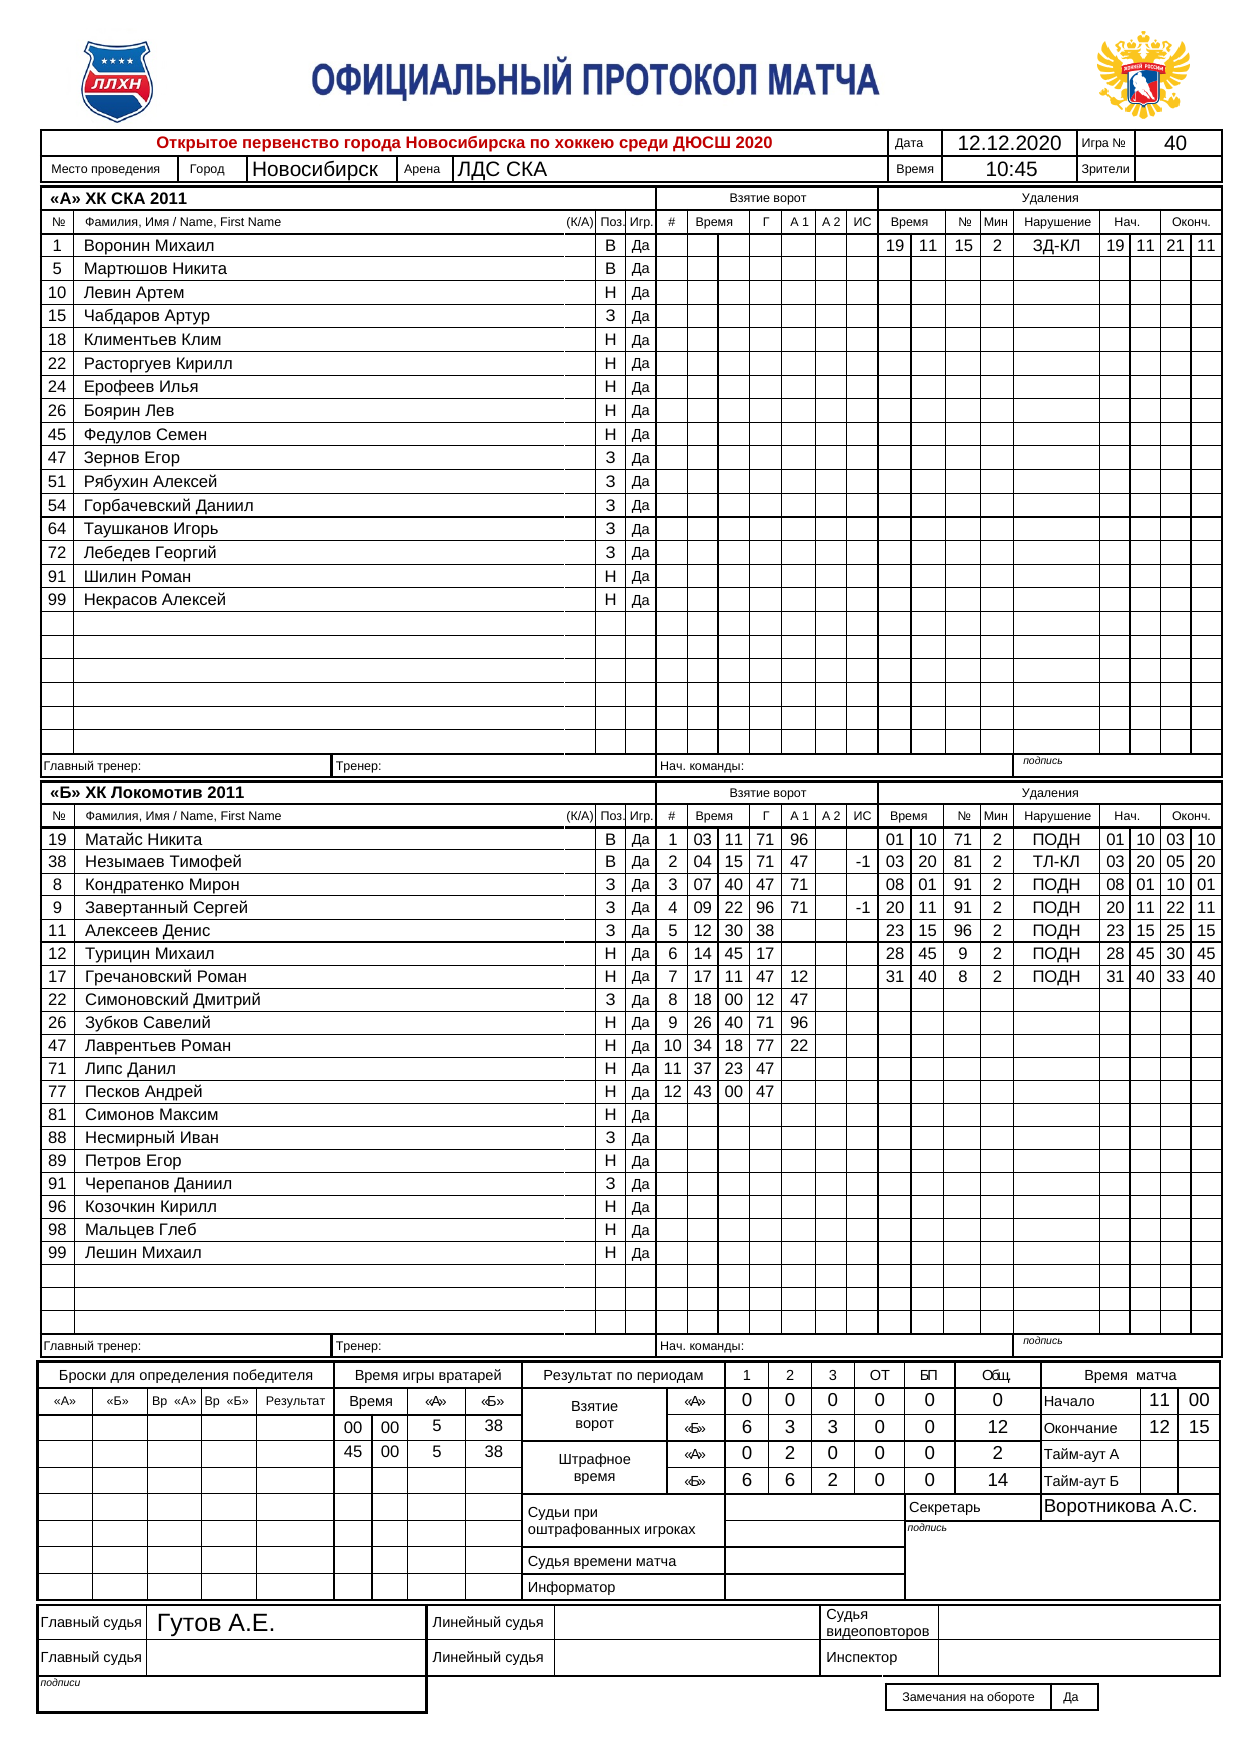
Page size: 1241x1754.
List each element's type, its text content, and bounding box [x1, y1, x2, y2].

table_cell [1161, 1311, 1190, 1333]
table_cell [1131, 518, 1160, 540]
table_cell 11 [719, 829, 749, 849]
table_cell [946, 659, 980, 682]
table_cell [847, 1288, 877, 1310]
table_cell 22 [719, 896, 749, 918]
table_cell 14 [688, 943, 717, 964]
table_cell [879, 1219, 910, 1241]
table_cell Время [879, 805, 943, 826]
table_cell [1192, 1196, 1221, 1218]
table_cell [719, 1173, 749, 1195]
table_cell [782, 920, 815, 941]
table_cell [912, 541, 945, 564]
table_cell З [596, 1173, 625, 1195]
table_cell [719, 518, 749, 540]
table_cell [1161, 423, 1190, 445]
table_cell [816, 1127, 846, 1149]
table_cell [1192, 1150, 1221, 1172]
table_cell [1192, 659, 1221, 682]
table_cell 64 [42, 518, 73, 540]
table_cell [565, 588, 595, 611]
table_cell Да [626, 850, 655, 872]
table_cell [946, 683, 980, 706]
table_header Открытое первенство города Новосибирска по хоккею среди ДЮСШ 2020 [42, 131, 887, 155]
table_cell Лешин Михаил [75, 1242, 564, 1264]
table_cell ЗД-КЛ [1014, 235, 1099, 256]
table_cell [408, 1547, 465, 1573]
table_cell [981, 281, 1013, 303]
table_cell [847, 588, 877, 611]
table_cell [1100, 399, 1129, 422]
table_cell [944, 1219, 980, 1241]
table_cell [74, 730, 564, 753]
table_cell Алексеев Денис [75, 920, 564, 941]
table_cell Да [626, 423, 655, 445]
table_header Взятие ворот [657, 783, 877, 803]
table_cell [596, 659, 625, 682]
table_cell [257, 1494, 333, 1520]
table_cell 0 [812, 1442, 854, 1467]
table_cell [565, 829, 595, 849]
table_cell [565, 1196, 595, 1218]
table_cell Н [596, 565, 625, 587]
table_cell [782, 399, 815, 422]
table_cell [750, 636, 781, 658]
table_cell [981, 1242, 1013, 1264]
table_cell [912, 1150, 943, 1172]
table_cell [657, 1311, 687, 1333]
table_cell 11 [719, 966, 749, 987]
picture [5, 28, 1197, 129]
table_cell 38 [466, 1416, 521, 1440]
table_cell Время [889, 157, 941, 181]
table_cell № [42, 805, 74, 826]
table_cell [148, 1494, 201, 1520]
table_cell 43 [688, 1081, 717, 1103]
table_cell [847, 1265, 877, 1287]
table_cell [847, 1311, 877, 1333]
table_cell [816, 352, 846, 374]
table_cell 22 [42, 989, 74, 1011]
table_cell # [657, 805, 687, 826]
table_cell [1161, 1035, 1190, 1057]
table_cell 11 [657, 1058, 687, 1079]
table_cell [565, 1311, 595, 1333]
table_cell [847, 281, 877, 303]
table_cell [657, 612, 687, 634]
table_cell 01 [1100, 829, 1129, 849]
table_cell [944, 1150, 980, 1172]
table_cell [816, 730, 846, 753]
table_cell [1131, 1150, 1160, 1172]
table_header ОТ [855, 1363, 904, 1387]
table_cell [93, 1441, 147, 1467]
table_cell Да [626, 235, 655, 256]
table_cell [719, 636, 749, 658]
table_cell [750, 1150, 781, 1172]
table_cell [688, 235, 717, 256]
table_cell [1014, 518, 1099, 540]
table_cell 19 [42, 829, 74, 849]
table_cell [750, 305, 781, 327]
table_cell 25 [1161, 920, 1190, 941]
table_cell Да [626, 896, 655, 918]
table_header Броски для определения победителя [39, 1363, 333, 1387]
table_cell 5 [408, 1416, 465, 1440]
table_cell З [596, 446, 625, 469]
table_cell [42, 659, 73, 682]
table_cell Да [626, 588, 655, 611]
table_cell 3 [812, 1415, 854, 1440]
table_cell Н [596, 376, 625, 398]
table_cell Игр. [626, 805, 655, 826]
table_cell [688, 1127, 717, 1149]
table_cell [1131, 1242, 1160, 1264]
table_cell [1014, 257, 1099, 280]
table_cell Судьи при оштрафованных игроках [523, 1495, 724, 1546]
table_cell 11 [1141, 1389, 1177, 1413]
table_cell Левин Артем [74, 281, 564, 303]
table_cell [847, 1104, 877, 1126]
table_cell [750, 235, 781, 256]
table_cell [1100, 989, 1129, 1011]
table_cell [912, 328, 945, 351]
table_cell [719, 541, 749, 564]
table_cell [1014, 1242, 1099, 1264]
table_cell Главный судья [39, 1640, 146, 1675]
table_cell Главный судья [39, 1606, 146, 1639]
table_cell [782, 1104, 815, 1126]
table_cell [626, 1288, 655, 1310]
table_header 40 [1136, 131, 1221, 155]
table_cell [782, 541, 815, 564]
table_cell [782, 565, 815, 587]
table_cell [816, 541, 846, 564]
table_cell [202, 1494, 256, 1520]
table_cell Несмирный Иван [75, 1127, 564, 1149]
table_cell [912, 376, 945, 398]
table_cell Да [626, 446, 655, 469]
table_cell 22 [42, 352, 73, 374]
table_cell Боярин Лев [74, 399, 564, 422]
table_cell [946, 518, 980, 540]
table_cell [335, 1494, 371, 1520]
table_cell [816, 896, 846, 918]
table_cell 47 [42, 1035, 74, 1057]
table_cell [657, 1196, 687, 1218]
table_cell 47 [750, 874, 781, 895]
table_cell Инспектор [821, 1640, 938, 1675]
table_cell [202, 1441, 256, 1467]
table_cell Мин [981, 211, 1013, 233]
table_cell [719, 281, 749, 303]
table_cell [816, 1173, 846, 1195]
table_cell [565, 683, 595, 706]
table_cell Да [626, 257, 655, 280]
table_cell [981, 1012, 1013, 1033]
table_cell 0 [855, 1389, 904, 1413]
table_cell [981, 399, 1013, 422]
table_cell Н [596, 1081, 625, 1103]
table_cell [1131, 1196, 1160, 1218]
table_cell Зрители [1078, 157, 1134, 181]
table_cell З [596, 1127, 625, 1149]
table_cell [719, 376, 749, 398]
table_cell Время [688, 211, 749, 233]
table_cell [1161, 352, 1190, 374]
table_cell [657, 235, 687, 256]
table_cell [847, 683, 877, 706]
table_cell [565, 989, 595, 1011]
table_cell [946, 494, 980, 516]
table_cell 2 [981, 235, 1013, 256]
table_cell [1100, 446, 1129, 469]
table_cell [719, 446, 749, 469]
table_cell [981, 328, 1013, 351]
table_cell [782, 328, 815, 351]
table_cell [1100, 1035, 1129, 1057]
table_cell Н [596, 399, 625, 422]
table_cell [847, 565, 877, 587]
table_cell [719, 1311, 749, 1333]
table_cell [719, 659, 749, 682]
table_cell [912, 423, 945, 445]
table_cell [1100, 470, 1129, 493]
table_cell [1192, 1288, 1221, 1310]
table_cell 71 [782, 896, 815, 918]
table_cell 9 [944, 943, 980, 964]
table_cell [981, 588, 1013, 611]
table_cell [688, 707, 717, 729]
table_cell [657, 1242, 687, 1264]
table_cell [912, 1196, 943, 1218]
table_cell 0 [726, 1442, 768, 1467]
table_cell [1100, 1219, 1129, 1241]
table_cell [719, 352, 749, 374]
table_cell [373, 1468, 407, 1493]
table_cell [1161, 494, 1190, 516]
table_cell 10:45 [943, 157, 1076, 181]
table_cell Да [626, 1012, 655, 1033]
table_cell [1100, 1288, 1129, 1310]
table_cell Н [596, 281, 625, 303]
table_cell [657, 518, 687, 540]
table_cell 4 [657, 896, 687, 918]
table_cell [688, 1242, 717, 1264]
table_cell [981, 1173, 1013, 1195]
table_cell [596, 730, 625, 753]
table_cell Окончание [1042, 1415, 1140, 1440]
table_cell [147, 1640, 425, 1675]
table_cell [1192, 257, 1221, 280]
table_cell 26 [42, 399, 73, 422]
table_cell [879, 328, 910, 351]
table_cell [847, 257, 877, 280]
table_cell [946, 305, 980, 327]
table_cell [1192, 683, 1221, 706]
table_cell Тайм-аут Б [1042, 1468, 1140, 1493]
table_cell [912, 1265, 943, 1287]
table_cell [782, 1081, 815, 1103]
table_cell Тайм-аут А [1042, 1441, 1140, 1467]
table_cell 96 [782, 829, 815, 849]
table_cell [148, 1574, 201, 1599]
table_cell [565, 305, 595, 327]
table_cell [565, 850, 595, 872]
table_cell [946, 376, 980, 398]
table_cell [657, 636, 687, 658]
table_cell [565, 874, 595, 895]
table_cell [466, 1547, 521, 1573]
table_cell [565, 328, 595, 351]
table_cell [782, 1196, 815, 1218]
table_cell 2 [981, 850, 1013, 872]
table_cell [39, 1441, 92, 1467]
table_cell [688, 730, 717, 753]
table_cell [912, 1081, 943, 1103]
table_cell [719, 470, 749, 493]
table_cell [816, 588, 846, 611]
table_cell [1161, 989, 1190, 1011]
table_cell [719, 1265, 749, 1287]
table_cell [879, 1288, 910, 1310]
table_cell Н [596, 588, 625, 611]
table_cell Н [596, 328, 625, 351]
table_cell [39, 1521, 92, 1546]
table_cell [847, 494, 877, 516]
table_cell [750, 494, 781, 516]
table_cell 47 [750, 1081, 781, 1103]
table_cell [1192, 1012, 1221, 1033]
table_cell [1014, 1081, 1099, 1103]
table_cell [879, 423, 910, 445]
table_cell [981, 1058, 1013, 1079]
table_cell [1014, 730, 1099, 753]
table_cell [1192, 1104, 1221, 1126]
table_cell [1100, 376, 1129, 398]
table_cell [93, 1468, 147, 1493]
table_cell [202, 1547, 256, 1573]
table_cell 51 [42, 470, 73, 493]
table_cell [688, 1219, 717, 1241]
table_cell [981, 1219, 1013, 1241]
table_cell [1014, 1311, 1099, 1333]
table_cell [847, 829, 877, 849]
table_cell [1136, 157, 1221, 181]
table_cell Да [626, 565, 655, 587]
table_cell [1131, 1173, 1160, 1195]
table_cell 20 [1192, 850, 1221, 872]
table_cell [1192, 1081, 1221, 1103]
table_cell Да [626, 966, 655, 987]
table_cell 15 [1179, 1415, 1219, 1440]
table_cell [782, 305, 815, 327]
table_cell 45 [335, 1441, 371, 1467]
table_cell [879, 1058, 910, 1079]
table_cell [750, 612, 781, 634]
table_cell [879, 1127, 910, 1149]
table_cell 2 [981, 966, 1013, 987]
table_cell [816, 399, 846, 422]
table_cell 91 [42, 565, 73, 587]
table_cell [657, 683, 687, 706]
table_cell [1100, 707, 1129, 729]
table_cell Матайс Никита [75, 829, 564, 849]
table_cell 47 [782, 989, 815, 1011]
table_cell [373, 1521, 407, 1546]
table_cell [596, 683, 625, 706]
table_cell 11 [1192, 235, 1221, 256]
table_cell [565, 518, 595, 540]
table_cell Чабдаров Артур [74, 305, 564, 327]
table_cell 96 [944, 920, 980, 941]
table_cell Г [750, 805, 781, 826]
table_cell [981, 494, 1013, 516]
table_cell [1161, 541, 1190, 564]
table_cell Мин [981, 805, 1013, 826]
table_cell 34 [688, 1035, 717, 1057]
table_cell 0 [726, 1389, 768, 1413]
table_cell Нач. [1100, 211, 1160, 233]
table_cell [1131, 636, 1160, 658]
table_cell [847, 1035, 877, 1057]
table_cell [1100, 730, 1129, 753]
table_cell [944, 1265, 980, 1287]
table_cell [847, 352, 877, 374]
table_cell [688, 683, 717, 706]
table_cell [1100, 281, 1129, 303]
table_cell № [42, 211, 73, 233]
table_cell [39, 1574, 92, 1599]
table_cell Место проведения [42, 157, 177, 181]
table_cell «Б» [668, 1468, 724, 1493]
table_cell 01 [879, 829, 910, 849]
table_cell Да [626, 1219, 655, 1241]
table_cell [782, 1127, 815, 1149]
table_cell 54 [42, 494, 73, 516]
table_cell [981, 352, 1013, 374]
table_cell [883, 1677, 1220, 1681]
table_cell Незымаев Тимофей [75, 850, 564, 872]
table_cell [657, 376, 687, 398]
table_cell [202, 1468, 256, 1493]
table_cell [1014, 683, 1099, 706]
table_cell [1179, 1468, 1219, 1493]
table_cell [719, 423, 749, 445]
table_cell подпись [1014, 1335, 1221, 1356]
table_cell [1131, 1265, 1160, 1287]
table_cell 28 [879, 943, 910, 964]
table_cell [912, 518, 945, 540]
table_cell [657, 470, 687, 493]
table_cell [657, 446, 687, 469]
table_cell ПОДН [1014, 896, 1099, 918]
table_cell [688, 1173, 717, 1195]
table_cell [719, 328, 749, 351]
table_cell [1161, 636, 1190, 658]
table_cell [981, 470, 1013, 493]
table_cell 2 [769, 1442, 811, 1467]
table_cell [847, 730, 877, 753]
table_cell 28 [1100, 943, 1129, 964]
table_cell [626, 1311, 655, 1333]
table_cell [1131, 1104, 1160, 1126]
table_cell [981, 1035, 1013, 1057]
table_header 1 [726, 1363, 768, 1387]
table_cell Горбачевский Даниил [74, 494, 564, 516]
table_cell [688, 1150, 717, 1172]
table_cell 96 [782, 1012, 815, 1033]
table_cell [847, 1127, 877, 1149]
table_cell [946, 423, 980, 445]
table_cell 11 [1131, 896, 1160, 918]
table_cell 09 [688, 896, 717, 918]
table_cell [782, 1150, 815, 1172]
table_cell Да [626, 352, 655, 374]
table_cell [1161, 612, 1190, 634]
table_cell [466, 1494, 521, 1520]
table_cell Главный тренер: [42, 1335, 330, 1356]
table_cell 45 [1192, 943, 1221, 964]
table_cell З [596, 494, 625, 516]
table_cell [626, 659, 655, 682]
table_cell [408, 1494, 465, 1520]
table_cell [782, 281, 815, 303]
table_cell [657, 1150, 687, 1172]
table_cell [148, 1547, 201, 1573]
table_cell [847, 659, 877, 682]
table_cell [782, 1311, 815, 1333]
table_cell [75, 1311, 564, 1333]
table_cell [1161, 376, 1190, 398]
table_cell [1192, 565, 1221, 587]
table_cell 12 [750, 989, 781, 1011]
table_cell [847, 966, 877, 987]
table_cell В [596, 829, 625, 849]
table_cell [750, 470, 781, 493]
table_cell 01 [1192, 874, 1221, 895]
table_cell 0 [905, 1415, 954, 1440]
table_cell [1161, 257, 1190, 280]
table_cell [1131, 376, 1160, 398]
table_cell [750, 1242, 781, 1264]
table_cell 47 [750, 966, 781, 987]
table_cell Игр. [626, 211, 655, 233]
table_header Да [1052, 1685, 1097, 1709]
table_cell Лаврентьев Роман [75, 1035, 564, 1057]
table_cell [981, 1150, 1013, 1172]
table_cell [912, 1219, 943, 1241]
table_cell [946, 446, 980, 469]
table_cell [1131, 470, 1160, 493]
table_cell [626, 730, 655, 753]
table_cell [1014, 707, 1099, 729]
table_cell [657, 305, 687, 327]
table_cell [657, 565, 687, 587]
table_cell [1014, 541, 1099, 564]
table_cell 45 [719, 943, 749, 964]
table_cell [1100, 588, 1129, 611]
table_cell [816, 1012, 846, 1033]
table_cell 7 [657, 966, 687, 987]
table_cell [1131, 730, 1160, 753]
table_cell 20 [912, 850, 943, 872]
table_cell [1100, 305, 1129, 327]
table_cell [1014, 1127, 1099, 1149]
table_cell Да [626, 874, 655, 895]
table_cell [750, 1265, 781, 1287]
table_cell [879, 376, 910, 398]
table_cell [93, 1416, 147, 1440]
table_cell [719, 683, 749, 706]
table_cell 88 [42, 1127, 74, 1149]
table_cell [565, 1288, 595, 1310]
table_cell Симоновский Дмитрий [75, 989, 564, 1011]
table_cell [816, 565, 846, 587]
table_cell Нарушение [1014, 211, 1099, 233]
table_cell [565, 565, 595, 587]
table_header Время игры вратарей [335, 1363, 521, 1387]
table_cell Да [626, 305, 655, 327]
table_cell [657, 281, 687, 303]
table_cell [1014, 281, 1099, 303]
table_cell Да [626, 1081, 655, 1103]
table_cell № [944, 805, 980, 826]
table_cell [782, 588, 815, 611]
table_cell [565, 494, 595, 516]
table_cell [1131, 1081, 1160, 1103]
table_cell [657, 730, 687, 753]
table_cell Время [688, 805, 749, 826]
table_cell [847, 920, 877, 941]
table_cell 0 [905, 1442, 954, 1467]
table_cell Петров Егор [75, 1150, 564, 1172]
table_cell Мартюшов Никита [74, 257, 564, 280]
table_cell [946, 612, 980, 634]
table_cell [816, 376, 846, 398]
table_cell 6 [726, 1415, 768, 1440]
table_cell [688, 470, 717, 493]
table_cell [879, 588, 910, 611]
table_cell Нач. команды: [657, 1335, 1012, 1356]
table_cell [657, 1265, 687, 1287]
table_cell 71 [750, 850, 781, 872]
table_cell [946, 399, 980, 422]
table_cell [726, 1521, 904, 1546]
table_cell [816, 659, 846, 682]
table_cell [912, 494, 945, 516]
table_cell Расторгуев Кирилл [74, 352, 564, 374]
table_cell [1161, 1173, 1190, 1195]
table_cell [719, 1242, 749, 1264]
table_cell [657, 1173, 687, 1195]
table_cell В [596, 257, 625, 280]
table_cell [719, 494, 749, 516]
table_cell [782, 446, 815, 469]
table_cell [912, 588, 945, 611]
table_cell Линейный судья [428, 1640, 554, 1675]
table_cell [565, 659, 595, 682]
table_cell З [596, 920, 625, 941]
table_cell [847, 989, 877, 1011]
table_cell 6 [657, 943, 687, 964]
table_cell [596, 1288, 625, 1310]
table_cell Да [626, 518, 655, 540]
table_cell [1100, 1265, 1129, 1287]
table_cell [565, 235, 595, 256]
table_cell [750, 707, 781, 729]
table_cell [626, 612, 655, 634]
table_cell [688, 281, 717, 303]
table_cell [596, 1311, 625, 1333]
table_cell [847, 1196, 877, 1218]
table_cell [596, 636, 625, 658]
table_cell Да [626, 494, 655, 516]
table_cell Зубков Савелий [75, 1012, 564, 1033]
table_cell [1131, 328, 1160, 351]
table_cell 91 [944, 896, 980, 918]
table_cell [1014, 1288, 1099, 1310]
table_cell [1100, 1104, 1129, 1126]
table_cell [946, 541, 980, 564]
table_cell [816, 281, 846, 303]
table_cell 81 [42, 1104, 74, 1126]
table_cell Н [596, 1219, 625, 1241]
table_cell Да [626, 829, 655, 849]
table_cell Да [626, 470, 655, 493]
table_cell [1161, 588, 1190, 611]
table_cell Н [596, 1058, 625, 1079]
table_cell [1014, 659, 1099, 682]
table_cell [565, 446, 595, 469]
table_cell [93, 1494, 147, 1520]
table_cell [1014, 352, 1099, 374]
table_cell [879, 518, 910, 540]
table_cell [688, 1288, 717, 1310]
table_cell [565, 1012, 595, 1033]
table_cell [879, 541, 910, 564]
table_cell [816, 1311, 846, 1333]
table_cell [1100, 1242, 1129, 1264]
table_cell 99 [42, 588, 73, 611]
table_cell [879, 612, 910, 634]
table_cell [782, 352, 815, 374]
table_cell [1131, 683, 1160, 706]
table_cell [944, 1081, 980, 1103]
table_cell [750, 423, 781, 445]
table_cell [565, 399, 595, 422]
table_cell [1100, 659, 1129, 682]
table_cell Оконч. [1161, 211, 1221, 233]
table_cell [879, 730, 910, 753]
table_cell [565, 707, 595, 729]
table_cell [782, 494, 815, 516]
table_cell [912, 399, 945, 422]
table_cell [726, 1548, 904, 1573]
table_cell 1 [657, 829, 687, 849]
table_cell 15 [719, 850, 749, 872]
table_cell 26 [688, 1012, 717, 1033]
table_cell [335, 1574, 371, 1599]
table_cell [719, 588, 749, 611]
table_cell 77 [42, 1081, 74, 1103]
table_cell ИС [847, 211, 877, 233]
table_cell Воротникова А.С. [1042, 1495, 1219, 1520]
table_cell [1014, 612, 1099, 634]
table_cell [912, 1058, 943, 1079]
table_cell [688, 376, 717, 398]
table_cell 72 [42, 541, 73, 564]
table_cell [1192, 281, 1221, 303]
table_cell [657, 1104, 687, 1126]
table_cell [847, 874, 877, 895]
table_cell [148, 1468, 201, 1493]
table_cell [816, 1288, 846, 1310]
table_cell [1161, 730, 1190, 753]
table_cell [816, 518, 846, 540]
table_cell # [657, 211, 687, 233]
table_cell Н [596, 352, 625, 374]
table_cell [1100, 423, 1129, 445]
table_cell [39, 1468, 92, 1493]
table_cell [408, 1574, 465, 1599]
table_cell 23 [1100, 920, 1129, 941]
table_cell [782, 235, 815, 256]
table_cell [946, 730, 980, 753]
table_cell [719, 1288, 749, 1310]
table_cell [1192, 636, 1221, 658]
table_cell [1014, 494, 1099, 516]
table_cell [912, 1012, 943, 1033]
table_cell [816, 874, 846, 895]
table_cell 77 [750, 1035, 781, 1057]
table_cell подпись [1014, 755, 1221, 776]
table_cell [1161, 399, 1190, 422]
table_cell [1014, 1035, 1099, 1057]
table_cell [912, 470, 945, 493]
table_cell [1192, 1265, 1221, 1287]
table_cell [1192, 1173, 1221, 1195]
table_cell «А» [668, 1389, 724, 1413]
table_cell [816, 494, 846, 516]
table_cell [847, 328, 877, 351]
table_cell [335, 1468, 371, 1493]
table_cell 17 [42, 966, 74, 987]
table_cell [1161, 305, 1190, 327]
table_cell Да [626, 1196, 655, 1218]
table_cell 00 [335, 1416, 371, 1440]
table_cell [1014, 1012, 1099, 1033]
table_cell [257, 1416, 333, 1440]
table_cell 04 [688, 850, 717, 872]
table_cell В [596, 235, 625, 256]
table_cell [719, 1150, 749, 1172]
table_cell Вр «А» [148, 1389, 201, 1413]
table_cell [42, 730, 73, 753]
table_cell [565, 1265, 595, 1287]
table_cell 17 [688, 966, 717, 987]
table_cell [750, 399, 781, 422]
table_cell Черепанов Даниил [75, 1173, 564, 1195]
table_cell [466, 1574, 521, 1599]
table_cell [944, 1242, 980, 1264]
table_cell [688, 612, 717, 634]
table_cell 40 [1192, 966, 1221, 987]
table_cell 10 [42, 281, 73, 303]
table_cell «А» [668, 1442, 724, 1467]
table_cell [1131, 659, 1160, 682]
table_cell [1192, 1242, 1221, 1264]
table_cell 47 [750, 1058, 781, 1079]
table_cell [428, 1677, 882, 1711]
table_cell [946, 257, 980, 280]
table_cell «Б» [668, 1415, 724, 1440]
table_cell [688, 659, 717, 682]
table_cell [1100, 1173, 1129, 1195]
table_cell [565, 376, 595, 398]
table_cell 40 [912, 966, 943, 987]
table_cell 10 [1131, 829, 1160, 849]
table_cell Воронин Михаил [74, 235, 564, 256]
table_header «А» ХК СКА 2011 [42, 188, 655, 209]
table_cell 00 [1179, 1389, 1219, 1413]
table_cell 15 [946, 235, 980, 256]
table_cell 18 [42, 328, 73, 351]
table_cell [750, 328, 781, 351]
table_cell 0 [855, 1415, 904, 1440]
table_cell [39, 1494, 92, 1520]
table_cell 11 [1131, 235, 1160, 256]
table_cell А 1 [782, 211, 815, 233]
table_cell Оконч. [1161, 805, 1221, 826]
table_cell [466, 1521, 521, 1546]
table_cell [1192, 352, 1221, 374]
table_cell «А» [408, 1389, 465, 1413]
table_cell 3 [769, 1415, 811, 1440]
table_cell [816, 328, 846, 351]
table_cell [946, 636, 980, 658]
table_cell [879, 636, 910, 658]
table_cell Завертанный Сергей [75, 896, 564, 918]
table_cell [912, 446, 945, 469]
table_cell Тренер: [333, 755, 655, 776]
table_cell [1131, 446, 1160, 469]
table_cell [719, 1219, 749, 1241]
table_cell 11 [912, 896, 943, 918]
table_cell Ерофеев Илья [74, 376, 564, 398]
table_cell [946, 588, 980, 611]
table_cell 45 [42, 423, 73, 445]
table_cell [719, 1196, 749, 1218]
table_header 12.12.2020 [943, 131, 1076, 155]
table_cell 45 [1131, 943, 1160, 964]
table_cell [816, 1265, 846, 1287]
table_cell [1192, 1127, 1221, 1149]
table_cell Арена [398, 157, 452, 181]
table_cell [1192, 376, 1221, 398]
table_cell [750, 1127, 781, 1149]
table_cell [879, 1311, 910, 1333]
table_cell [1161, 446, 1190, 469]
table_cell [202, 1416, 256, 1440]
table_cell [782, 1058, 815, 1079]
table_cell [1131, 1035, 1160, 1057]
table_cell 2 [981, 874, 1013, 895]
table_cell 15 [1192, 920, 1221, 941]
table_cell [782, 730, 815, 753]
table_cell 91 [42, 1173, 74, 1195]
table_cell -1 [847, 850, 877, 872]
table_cell 11 [42, 920, 74, 941]
table_cell [1161, 683, 1190, 706]
table_cell [1141, 1441, 1177, 1467]
table_cell [981, 257, 1013, 280]
table_cell [1014, 446, 1099, 469]
table_cell [847, 518, 877, 540]
table_cell 05 [1161, 850, 1190, 872]
table_cell [1131, 1058, 1160, 1079]
table_cell ПОДН [1014, 966, 1099, 987]
table_cell [981, 1104, 1013, 1126]
table_cell [1192, 423, 1221, 445]
table_cell 30 [719, 920, 749, 941]
table_cell [719, 730, 749, 753]
table_cell [879, 1173, 910, 1195]
table_cell [946, 328, 980, 351]
table_cell Да [626, 943, 655, 964]
table_cell 40 [1131, 966, 1160, 987]
table_cell [688, 588, 717, 611]
table_cell [719, 612, 749, 634]
table_cell [1161, 1196, 1190, 1218]
table_cell [912, 565, 945, 587]
table_cell 18 [719, 1035, 749, 1057]
table_cell [688, 1311, 717, 1333]
table_cell [782, 1173, 815, 1195]
table_cell [816, 470, 846, 493]
table_cell [782, 612, 815, 634]
table_cell [847, 470, 877, 493]
table_cell [565, 352, 595, 374]
table_cell [944, 1196, 980, 1218]
table_cell [1100, 1127, 1129, 1149]
table_cell [74, 636, 564, 658]
table_cell Климентьев Клим [74, 328, 564, 351]
table_cell [1100, 541, 1129, 564]
table_cell [1161, 1265, 1190, 1287]
table_cell [1100, 1081, 1129, 1103]
table_cell 10 [1192, 829, 1221, 849]
table_cell 9 [657, 1012, 687, 1033]
table_cell [782, 470, 815, 493]
table_cell Таушканов Игорь [74, 518, 564, 540]
table_cell [335, 1547, 371, 1573]
table_cell [688, 494, 717, 516]
table_cell З [596, 541, 625, 564]
table_cell [1131, 588, 1160, 611]
table_cell [879, 1104, 910, 1126]
table_cell подписи [39, 1677, 425, 1711]
table_cell [408, 1468, 465, 1493]
table_cell 00 [373, 1441, 407, 1467]
table_cell [1192, 470, 1221, 493]
table_cell 03 [1161, 829, 1190, 849]
table_cell 38 [42, 850, 74, 872]
table_cell 15 [912, 920, 943, 941]
table_cell [1131, 707, 1160, 729]
table_cell Г [750, 211, 781, 233]
table_cell [1131, 541, 1160, 564]
table_cell [750, 1311, 781, 1333]
table_cell [981, 541, 1013, 564]
table_cell [981, 376, 1013, 398]
table_cell [1131, 257, 1160, 280]
table_cell [847, 1081, 877, 1103]
table_cell [879, 305, 910, 327]
table_cell [912, 1035, 943, 1057]
table_cell [565, 943, 595, 964]
table_cell [1131, 1219, 1160, 1241]
table_cell [816, 966, 846, 987]
table_cell [1131, 1311, 1160, 1333]
table_cell 89 [42, 1150, 74, 1172]
table_cell 8 [657, 989, 687, 1011]
table_cell [847, 235, 877, 256]
table_cell [981, 1127, 1013, 1149]
table_cell 12 [782, 966, 815, 987]
table_cell 30 [1161, 943, 1190, 964]
table_cell [596, 612, 625, 634]
table_cell [1100, 352, 1129, 374]
table_cell [816, 1104, 846, 1126]
table_cell З [596, 518, 625, 540]
table_cell Кондратенко Мирон [75, 874, 564, 895]
table_cell [719, 235, 749, 256]
table_cell 10 [657, 1035, 687, 1057]
table_cell [719, 1104, 749, 1126]
table_cell [750, 683, 781, 706]
table_cell [879, 399, 910, 422]
table_cell [1192, 305, 1221, 327]
table_cell [565, 636, 595, 658]
table_cell 5 [408, 1441, 465, 1467]
table_cell 9 [42, 896, 74, 918]
table_cell Начало [1042, 1389, 1140, 1413]
table_cell А 2 [816, 211, 846, 233]
table_cell 31 [879, 966, 910, 987]
table_cell Судья времени матча [523, 1548, 724, 1573]
table_cell [879, 1265, 910, 1287]
table_cell [847, 399, 877, 422]
table_cell «Б» [93, 1389, 147, 1413]
table_header Игра № [1078, 131, 1134, 155]
table_cell [946, 565, 980, 587]
table_cell [719, 707, 749, 729]
table_cell [657, 588, 687, 611]
table_cell 20 [1100, 896, 1129, 918]
table_cell [1014, 470, 1099, 493]
table_cell [816, 446, 846, 469]
table_cell [879, 470, 910, 493]
table_cell Да [626, 399, 655, 422]
table_cell [565, 966, 595, 987]
table_cell [1192, 1219, 1221, 1241]
table_cell 23 [719, 1058, 749, 1079]
table_cell [1100, 1012, 1129, 1033]
table_cell [565, 730, 595, 753]
table_cell 47 [782, 850, 815, 872]
table_cell [981, 989, 1013, 1011]
table_cell Н [596, 423, 625, 445]
table_cell [816, 305, 846, 327]
table_cell [847, 1242, 877, 1264]
table_cell Информатор [523, 1575, 724, 1599]
table_cell [565, 612, 595, 634]
table_cell [688, 565, 717, 587]
table_cell [202, 1521, 256, 1546]
table_cell [688, 423, 717, 445]
table_cell [1192, 707, 1221, 729]
table_cell [257, 1521, 333, 1546]
table_cell [981, 1311, 1013, 1333]
table_cell [42, 612, 73, 634]
table_cell [688, 305, 717, 327]
table_cell [657, 423, 687, 445]
table_cell [1192, 612, 1221, 634]
table_cell [816, 1035, 846, 1057]
table_cell Фамилия, Имя / Name, First Name [74, 211, 565, 233]
table_cell 18 [688, 989, 717, 1011]
table_cell 8 [944, 966, 980, 987]
table_cell [148, 1441, 201, 1467]
table_cell 2 [956, 1442, 1040, 1467]
table_cell [1161, 659, 1190, 682]
table_cell 23 [879, 920, 910, 941]
table_cell [1161, 1288, 1190, 1310]
table_cell [75, 1265, 564, 1287]
table_cell [1161, 1150, 1190, 1172]
table_cell [816, 1150, 846, 1172]
table_header Время матча [1042, 1363, 1219, 1387]
table_cell 71 [750, 829, 781, 849]
table_cell 15 [42, 305, 73, 327]
table_cell 71 [782, 874, 815, 895]
table_cell 03 [1100, 850, 1129, 872]
table_cell [1131, 1012, 1160, 1033]
table_cell [42, 1311, 74, 1333]
table_cell [879, 565, 910, 587]
table_cell [879, 257, 910, 280]
table_header БП [905, 1363, 954, 1387]
table_cell 2 [657, 850, 687, 872]
table_cell [981, 659, 1013, 682]
table_cell [1192, 730, 1221, 753]
table_cell Результат [257, 1389, 333, 1413]
table_cell [879, 1242, 910, 1264]
table_cell 24 [42, 376, 73, 398]
table_cell [782, 707, 815, 729]
table_cell [565, 1081, 595, 1103]
table_cell 6 [726, 1468, 768, 1493]
table_cell [1131, 494, 1160, 516]
table_cell Нач. [1100, 805, 1160, 826]
table_cell Федулов Семен [74, 423, 564, 445]
table_cell 10 [912, 829, 943, 849]
table_cell [1192, 1311, 1221, 1333]
table_cell [74, 612, 564, 634]
table_cell 14 [956, 1468, 1040, 1493]
table_cell [93, 1547, 147, 1573]
table_cell [1014, 588, 1099, 611]
table_cell [1100, 1311, 1129, 1333]
table_cell [912, 1288, 943, 1310]
table_cell [1161, 1104, 1190, 1126]
table_cell [1131, 305, 1160, 327]
table_cell Да [626, 989, 655, 1011]
table_header Замечания на обороте [887, 1685, 1050, 1709]
table_cell [1161, 1242, 1190, 1264]
table_cell 71 [750, 1012, 781, 1033]
table_cell Липс Данил [75, 1058, 564, 1079]
table_cell 31 [1100, 966, 1129, 987]
table_cell [719, 257, 749, 280]
table_cell [750, 730, 781, 753]
table_cell [565, 896, 595, 918]
table_cell Н [596, 1150, 625, 1172]
table_cell [912, 305, 945, 327]
table_header Взятие ворот [657, 188, 877, 209]
table_cell [1161, 328, 1190, 351]
table_cell Судья видеоповторов [821, 1606, 938, 1639]
table_cell [946, 281, 980, 303]
table_cell № [946, 211, 980, 233]
table_cell [1192, 328, 1221, 351]
table_cell [39, 1416, 92, 1440]
table_cell [750, 281, 781, 303]
table_cell [944, 1311, 980, 1333]
table_cell 2 [981, 896, 1013, 918]
table_cell 71 [42, 1058, 74, 1079]
table_cell Рябухин Алексей [74, 470, 564, 493]
table_cell [879, 989, 910, 1011]
table_cell [816, 683, 846, 706]
table_cell [726, 1495, 904, 1520]
table_cell [565, 1219, 595, 1241]
table_cell [466, 1468, 521, 1493]
table_cell [688, 1196, 717, 1218]
table_cell [816, 612, 846, 634]
table_cell [981, 518, 1013, 540]
table_cell [42, 707, 73, 729]
table_cell 03 [688, 829, 717, 849]
table_cell 2 [812, 1468, 854, 1493]
table_cell 20 [879, 896, 910, 918]
table_cell [148, 1521, 201, 1546]
table_cell [74, 659, 564, 682]
table_cell Поз. [596, 805, 625, 826]
table_cell Да [626, 376, 655, 398]
table_cell [912, 1127, 943, 1149]
table_cell [688, 518, 717, 540]
table_cell 5 [42, 257, 73, 280]
table_cell [912, 730, 945, 753]
table_cell [847, 376, 877, 398]
table_cell [657, 1127, 687, 1149]
table_cell Н [596, 1196, 625, 1218]
table_cell [596, 1265, 625, 1287]
table_cell Штрафное время [523, 1442, 666, 1493]
table_cell Мальцев Глеб [75, 1219, 564, 1241]
table_cell 0 [769, 1389, 811, 1413]
table_cell [1014, 1104, 1099, 1126]
table_cell [726, 1575, 904, 1599]
table_cell 12 [657, 1081, 687, 1103]
table_cell [39, 1547, 92, 1573]
table_cell [816, 1219, 846, 1241]
table_cell Поз. [596, 211, 625, 233]
table_cell [1161, 518, 1190, 540]
table_cell [981, 565, 1013, 587]
table_cell [1179, 1441, 1219, 1467]
table_cell [782, 376, 815, 398]
table_cell [816, 707, 846, 729]
table_cell [555, 1640, 819, 1675]
table_cell [688, 352, 717, 374]
table_cell [1192, 1058, 1221, 1079]
table_cell [373, 1574, 407, 1599]
table_cell (К/А) [565, 805, 595, 826]
table_cell [1131, 399, 1160, 422]
table_cell [1161, 707, 1190, 729]
table_cell [847, 1012, 877, 1033]
table_cell [657, 1219, 687, 1241]
table_cell Линейный судья [428, 1606, 554, 1639]
table_cell [981, 636, 1013, 658]
table_cell [565, 920, 595, 941]
table_cell Время [879, 211, 945, 233]
table_cell 40 [719, 1012, 749, 1033]
table_header Дата [889, 131, 941, 155]
table_cell [688, 1104, 717, 1126]
table_cell 96 [42, 1196, 74, 1218]
table_cell [944, 1012, 980, 1033]
table_cell 0 [905, 1389, 954, 1413]
table_cell 00 [719, 989, 749, 1011]
table_cell [816, 920, 846, 941]
table_cell [782, 257, 815, 280]
table_cell [1131, 612, 1160, 634]
table_cell Да [626, 541, 655, 564]
table_cell ПОДН [1014, 943, 1099, 964]
table_cell 3 [657, 874, 687, 895]
table_cell [688, 328, 717, 351]
table_cell [565, 1035, 595, 1057]
table_cell [1161, 1012, 1190, 1033]
table_cell подпись [906, 1522, 1219, 1599]
table_cell [1100, 494, 1129, 516]
table_cell [74, 683, 564, 706]
table_cell Да [626, 281, 655, 303]
table_cell [626, 636, 655, 658]
table_cell -1 [847, 896, 877, 918]
table_cell 2 [981, 943, 1013, 964]
table_cell [847, 423, 877, 445]
table_cell Да [626, 1150, 655, 1172]
table_cell [1161, 1127, 1190, 1149]
table_cell [981, 707, 1013, 729]
table_cell ТЛ-КЛ [1014, 850, 1099, 872]
table_cell [657, 659, 687, 682]
table_cell Фамилия, Имя / Name, First Name [75, 805, 565, 826]
table_cell 8 [42, 874, 74, 895]
table_cell [565, 541, 595, 564]
table_cell 1 [42, 235, 73, 256]
table_cell Козочкин Кирилл [75, 1196, 564, 1218]
table_cell [42, 1265, 74, 1287]
table_cell 00 [719, 1081, 749, 1103]
table_cell [93, 1521, 147, 1546]
table_cell [1161, 1219, 1190, 1241]
table_cell [1161, 470, 1190, 493]
table_cell [565, 470, 595, 493]
table_cell [847, 446, 877, 469]
table_cell ЛДС СКА [454, 157, 887, 181]
table_cell [939, 1606, 1219, 1639]
table_cell [1192, 541, 1221, 564]
table_cell [879, 659, 910, 682]
table_cell «Б » [466, 1389, 521, 1413]
table_cell Н [596, 1104, 625, 1126]
table_cell Секретарь [906, 1495, 1040, 1520]
table_cell [1141, 1468, 1177, 1493]
table_cell [1014, 1150, 1099, 1172]
table_cell 20 [1131, 850, 1160, 872]
table_cell [879, 1150, 910, 1172]
table_cell [688, 636, 717, 658]
table_cell 0 [812, 1389, 854, 1413]
table_cell [1161, 1081, 1190, 1103]
table_cell [981, 305, 1013, 327]
table_cell [719, 565, 749, 587]
table_cell [657, 541, 687, 564]
table_cell [657, 707, 687, 729]
table_cell [1014, 636, 1099, 658]
table_cell [981, 1196, 1013, 1218]
table_cell [1131, 423, 1160, 445]
table_cell 2 [981, 920, 1013, 941]
table_cell [257, 1574, 333, 1599]
table_cell [1192, 1035, 1221, 1057]
table_cell [565, 1242, 595, 1264]
table_cell [816, 1058, 846, 1079]
table_cell [1014, 1058, 1099, 1079]
table_cell [981, 683, 1013, 706]
table_cell [93, 1574, 147, 1599]
table_cell [750, 1288, 781, 1310]
table_cell [847, 707, 877, 729]
table_cell А 2 [816, 805, 846, 826]
table_cell 08 [1100, 874, 1129, 895]
table_cell [657, 328, 687, 351]
table_cell Песков Андрей [75, 1081, 564, 1103]
table_cell [1131, 281, 1160, 303]
table_cell [1131, 1127, 1160, 1149]
table_cell [1014, 1265, 1099, 1287]
table_cell 07 [688, 874, 717, 895]
table_cell [782, 1288, 815, 1310]
table_cell [912, 1104, 943, 1126]
table_cell 0 [855, 1442, 904, 1467]
table_cell [879, 1012, 910, 1033]
table_cell [565, 1058, 595, 1079]
table_cell [565, 1127, 595, 1149]
table_cell [946, 352, 980, 374]
table_header Общ. [956, 1363, 1040, 1387]
table_cell [944, 1173, 980, 1195]
table_cell [1192, 494, 1221, 516]
table_cell [782, 1242, 815, 1264]
table_cell [944, 1035, 980, 1057]
table_cell [1099, 1682, 1220, 1711]
table_cell 33 [1161, 966, 1190, 987]
table_cell [565, 423, 595, 445]
table_cell 11 [1192, 896, 1221, 918]
table_cell Нач. команды: [657, 755, 1012, 776]
table_cell [1014, 1173, 1099, 1195]
table_cell [1014, 989, 1099, 1011]
table_cell [1014, 399, 1099, 422]
table_cell 96 [750, 896, 781, 918]
table_cell [719, 1127, 749, 1149]
table_cell Тренер: [333, 1335, 655, 1356]
table_cell [750, 1104, 781, 1126]
table_cell 00 [373, 1416, 407, 1440]
table_cell [912, 1311, 943, 1333]
table_cell Да [626, 1058, 655, 1079]
table_cell ПОДН [1014, 829, 1099, 849]
table_cell [1014, 423, 1099, 445]
table_cell [688, 541, 717, 564]
table_cell З [596, 874, 625, 895]
table_cell [912, 636, 945, 658]
table_cell З [596, 470, 625, 493]
table_cell [912, 612, 945, 634]
table_cell [1161, 565, 1190, 587]
table_cell [408, 1521, 465, 1546]
table_cell [1192, 518, 1221, 540]
table_cell [750, 659, 781, 682]
table_cell [1100, 1196, 1129, 1218]
table_cell [750, 1196, 781, 1218]
table_cell [879, 446, 910, 469]
table_cell [816, 1196, 846, 1218]
table_cell Главный тренер: [42, 755, 330, 776]
table_cell Н [596, 1035, 625, 1057]
table_cell 08 [879, 874, 910, 895]
table_cell [981, 1288, 1013, 1310]
table_cell ИС [847, 805, 877, 826]
table_cell [816, 257, 846, 280]
table_cell Шилин Роман [74, 565, 564, 587]
table_cell [816, 829, 846, 849]
table_cell [1131, 565, 1160, 587]
table_cell Некрасов Алексей [74, 588, 564, 611]
table_cell [750, 352, 781, 374]
table_cell [657, 352, 687, 374]
table_cell [912, 659, 945, 682]
table_cell [1014, 376, 1099, 398]
table_cell 0 [956, 1389, 1040, 1413]
table_cell [565, 257, 595, 280]
table_cell Да [626, 1127, 655, 1149]
table_cell [1014, 328, 1099, 351]
table_cell [981, 1265, 1013, 1287]
table_cell 10 [1161, 874, 1190, 895]
table_cell [750, 257, 781, 280]
table_cell [1192, 989, 1221, 1011]
table_cell [879, 683, 910, 706]
table_cell ПОДН [1014, 874, 1099, 895]
table_cell Н [596, 1012, 625, 1033]
table_cell [1100, 565, 1129, 587]
table_cell [879, 281, 910, 303]
table_cell [1100, 1058, 1129, 1079]
table_cell 2 [981, 829, 1013, 849]
table_cell Время [335, 1389, 407, 1413]
table_cell [816, 989, 846, 1011]
table_cell 37 [688, 1058, 717, 1079]
table_cell [1131, 989, 1160, 1011]
table_cell [981, 1081, 1013, 1103]
table_cell Гутов А.Е. [147, 1606, 425, 1639]
table_header Удаления [879, 783, 1221, 803]
table_cell [335, 1521, 371, 1546]
table_header Удаления [879, 188, 1221, 209]
table_cell [847, 305, 877, 327]
table_cell [373, 1547, 407, 1573]
table_cell [257, 1441, 333, 1467]
table_cell [596, 707, 625, 729]
table_cell 19 [1100, 235, 1129, 256]
table_cell 22 [1161, 896, 1190, 918]
table_cell [816, 235, 846, 256]
table_cell [688, 399, 717, 422]
table_cell [879, 1081, 910, 1103]
table_cell [688, 257, 717, 280]
table_cell [847, 1150, 877, 1172]
table_header 2 [769, 1363, 811, 1387]
table_cell 81 [944, 850, 980, 872]
table_cell [879, 707, 910, 729]
table_cell [565, 1150, 595, 1172]
table_cell [657, 257, 687, 280]
table_cell [688, 1265, 717, 1287]
table_cell Новосибирск [248, 157, 396, 181]
table_cell [912, 707, 945, 729]
table_cell [816, 1242, 846, 1264]
table_cell [782, 943, 815, 964]
table_cell 11 [912, 235, 945, 256]
table_cell [782, 636, 815, 658]
table_cell [847, 943, 877, 964]
table_cell Да [626, 1173, 655, 1195]
table_cell 5 [657, 920, 687, 941]
table_cell [816, 850, 846, 872]
table_cell [657, 494, 687, 516]
table_cell [912, 257, 945, 280]
table_cell [912, 281, 945, 303]
table_cell [847, 1173, 877, 1195]
table_cell [939, 1640, 1219, 1675]
table_cell 38 [466, 1441, 521, 1467]
table_cell [782, 1219, 815, 1241]
table_cell [148, 1416, 201, 1440]
table_cell Лебедев Георгий [74, 541, 564, 564]
table_cell 03 [879, 850, 910, 872]
table_cell 91 [944, 874, 980, 895]
table_cell 22 [782, 1035, 815, 1057]
table_cell 45 [912, 943, 943, 964]
table_cell З [596, 305, 625, 327]
table_cell [657, 399, 687, 422]
table_cell [847, 1219, 877, 1241]
table_cell 17 [750, 943, 781, 964]
table_cell [981, 730, 1013, 753]
table_cell [879, 352, 910, 374]
table_cell Н [596, 966, 625, 987]
table_cell [816, 1081, 846, 1103]
table_cell [373, 1494, 407, 1520]
table_cell [879, 494, 910, 516]
table_cell [879, 1196, 910, 1218]
table_cell [74, 707, 564, 729]
table_cell [1192, 588, 1221, 611]
table_cell 21 [1161, 235, 1190, 256]
table_cell [1014, 565, 1099, 587]
table_cell [944, 1058, 980, 1079]
table_cell [626, 683, 655, 706]
table_cell Турицин Михаил [75, 943, 564, 964]
table_cell [946, 707, 980, 729]
table_cell «А» [39, 1389, 92, 1413]
table_cell 12 [1141, 1415, 1177, 1440]
table_cell 38 [750, 920, 781, 941]
table_cell 12 [42, 943, 74, 964]
table_cell В [596, 850, 625, 872]
table_cell [750, 565, 781, 587]
table_cell [912, 1242, 943, 1264]
table_cell [944, 989, 980, 1011]
table_cell 98 [42, 1219, 74, 1241]
table_cell [750, 588, 781, 611]
table_cell [1100, 612, 1129, 634]
table_cell Вр «Б» [202, 1389, 256, 1413]
table_cell [1192, 446, 1221, 469]
table_cell [42, 1288, 74, 1310]
table_cell [847, 636, 877, 658]
table_header 3 [812, 1363, 854, 1387]
table_cell З [596, 989, 625, 1011]
table_cell [816, 636, 846, 658]
table_cell 0 [905, 1468, 954, 1493]
table_cell [1100, 257, 1129, 280]
table_cell [750, 518, 781, 540]
table_header Результат по периодам [523, 1363, 724, 1387]
table_cell 01 [1131, 874, 1160, 895]
table_cell 12 [688, 920, 717, 941]
table_cell [257, 1468, 333, 1493]
table_cell Н [596, 943, 625, 964]
table_cell [555, 1606, 819, 1639]
table_cell 0 [855, 1468, 904, 1493]
table_cell 71 [944, 829, 980, 849]
table_cell А 1 [782, 805, 815, 826]
table_cell [1100, 683, 1129, 706]
table_cell [657, 1288, 687, 1310]
table_cell 12 [956, 1415, 1040, 1440]
table_cell [1161, 281, 1190, 303]
table_cell [912, 989, 943, 1011]
table_cell [626, 707, 655, 729]
table_cell Да [626, 328, 655, 351]
table_cell [1014, 1196, 1099, 1218]
table_cell [944, 1288, 980, 1310]
table_cell [1131, 1288, 1160, 1310]
table_cell [782, 423, 815, 445]
table_cell 6 [769, 1468, 811, 1493]
table_cell [202, 1574, 256, 1599]
table_cell [688, 446, 717, 469]
table_cell [912, 352, 945, 374]
table_cell З [596, 896, 625, 918]
table_cell 99 [42, 1242, 74, 1264]
table_cell [750, 446, 781, 469]
table_cell 01 [912, 874, 943, 895]
table_cell [1014, 1219, 1099, 1241]
table_cell 40 [719, 874, 749, 895]
table_cell [1131, 352, 1160, 374]
table_cell Да [626, 1242, 655, 1264]
table_cell [1014, 305, 1099, 327]
table_cell Симонов Максим [75, 1104, 564, 1126]
table_cell Нарушение [1014, 805, 1099, 826]
table_cell [944, 1104, 980, 1126]
table_cell [782, 1265, 815, 1287]
table_cell [981, 423, 1013, 445]
table_cell [750, 541, 781, 564]
table_cell [1100, 518, 1129, 540]
table_cell [750, 1173, 781, 1195]
table_cell ПОДН [1014, 920, 1099, 941]
table_cell [912, 683, 945, 706]
table_cell [782, 659, 815, 682]
table_cell [847, 541, 877, 564]
table_cell [1100, 328, 1129, 351]
table_cell Да [626, 920, 655, 941]
table_cell [912, 1173, 943, 1195]
table_cell Н [596, 1242, 625, 1264]
table_cell [879, 1035, 910, 1057]
table_cell Город [179, 157, 246, 181]
table_cell [1100, 636, 1129, 658]
table_cell [1100, 1150, 1129, 1172]
table_cell [750, 376, 781, 398]
table_cell Гречановский Роман [75, 966, 564, 987]
table_cell [944, 1127, 980, 1149]
table_cell [719, 305, 749, 327]
table_cell [719, 399, 749, 422]
table_cell 19 [879, 235, 910, 256]
table_cell [782, 683, 815, 706]
table_cell [1161, 1058, 1190, 1079]
table_cell [816, 943, 846, 964]
table_cell [565, 1104, 595, 1126]
table_cell [847, 612, 877, 634]
table_cell [981, 446, 1013, 469]
table_cell [626, 1265, 655, 1287]
table_cell [565, 281, 595, 303]
table_cell [1192, 399, 1221, 422]
table_cell Взятие ворот [523, 1389, 666, 1440]
table_cell Зернов Егор [74, 446, 564, 469]
table_cell [750, 1219, 781, 1241]
table_cell Да [626, 1035, 655, 1057]
table_cell Да [626, 1104, 655, 1126]
table_cell [782, 518, 815, 540]
table_cell [42, 683, 73, 706]
table_cell [981, 612, 1013, 634]
table_cell [75, 1288, 564, 1310]
table_cell [816, 423, 846, 445]
table_cell [257, 1547, 333, 1573]
table_cell [42, 636, 73, 658]
table_cell (К/А) [565, 211, 595, 233]
table_cell 47 [42, 446, 73, 469]
table_header «Б» ХК Локомотив 2011 [42, 783, 655, 803]
table_cell [847, 1058, 877, 1079]
table_cell [946, 470, 980, 493]
table_cell 26 [42, 1012, 74, 1033]
table_cell [565, 1173, 595, 1195]
table_cell 15 [1131, 920, 1160, 941]
